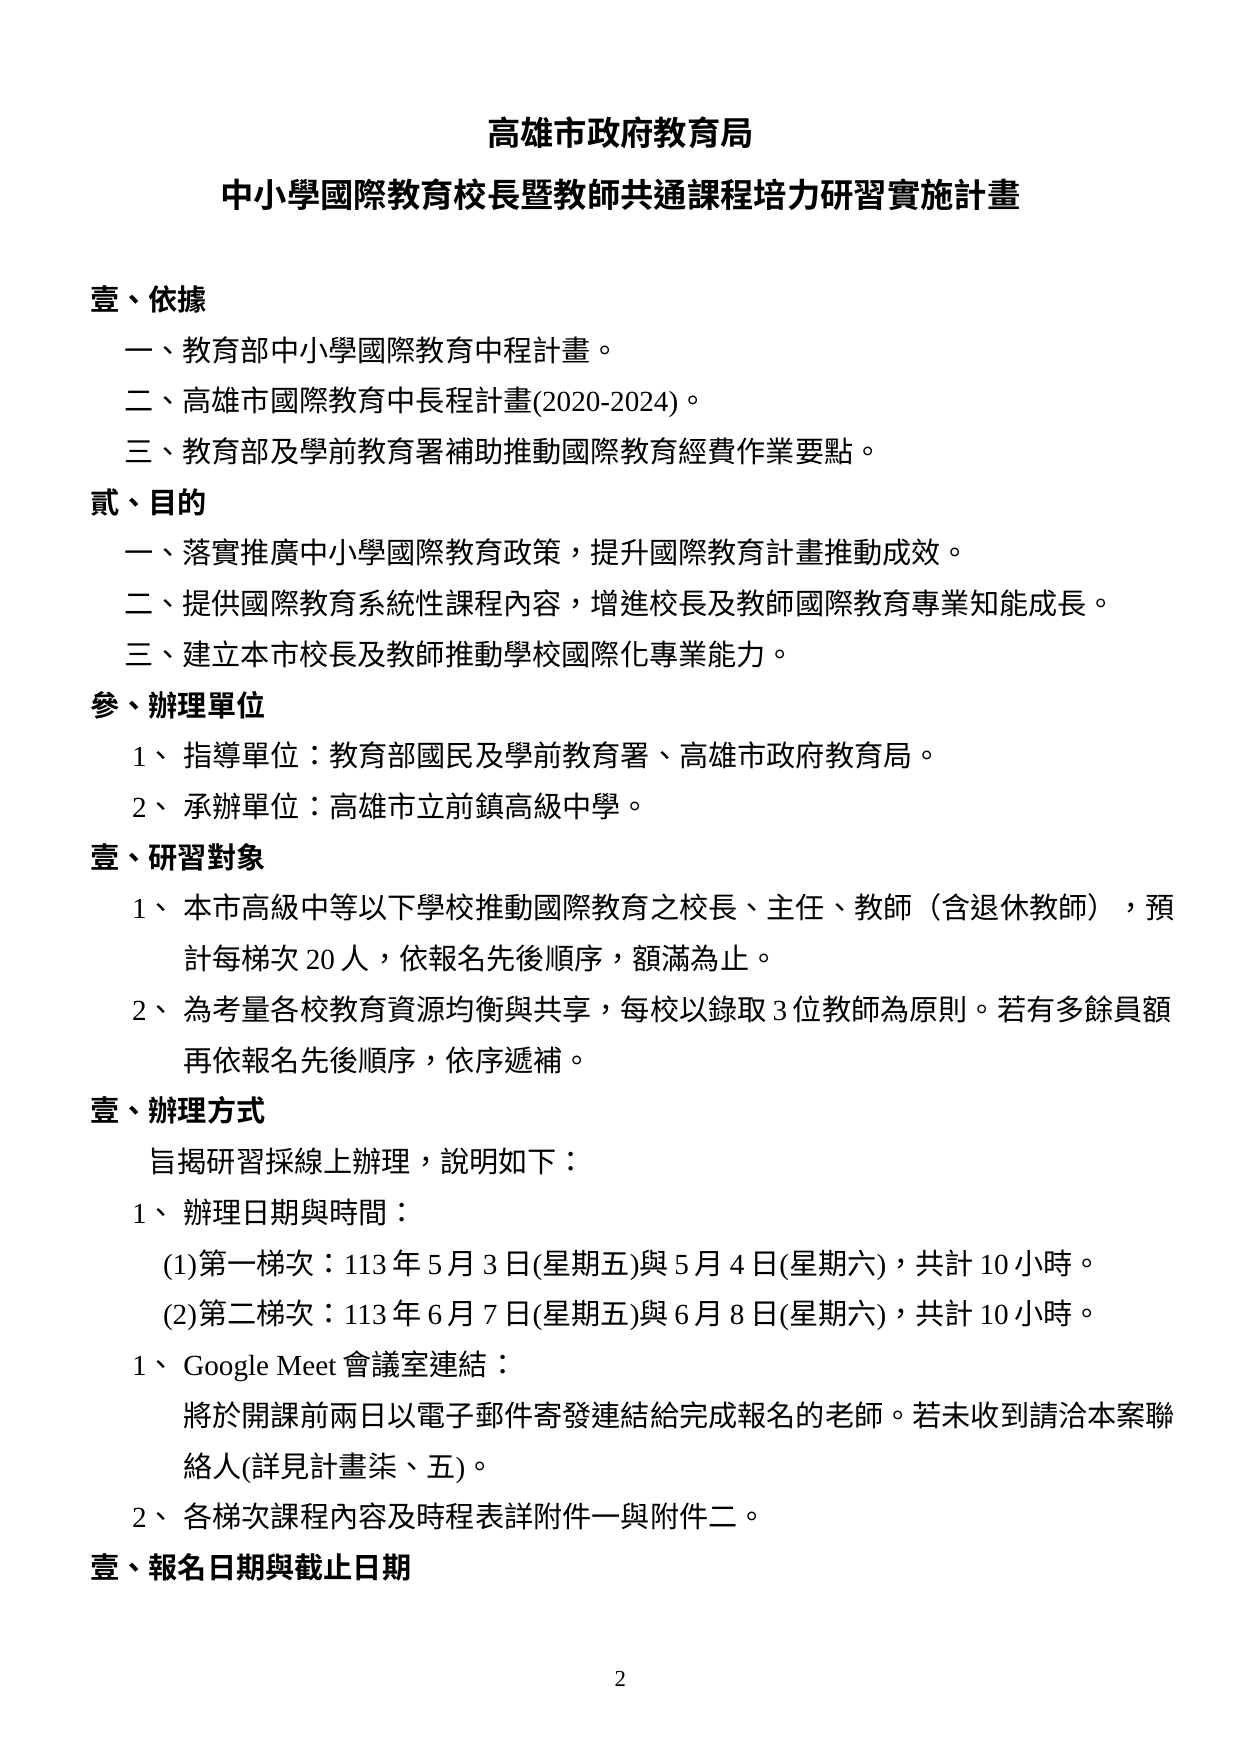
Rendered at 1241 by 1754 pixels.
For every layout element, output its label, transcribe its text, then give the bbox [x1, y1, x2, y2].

text 中小學國際教育校長暨教師共通課程培力研習實施計畫 [65, 151, 1175, 214]
text 二、高雄市國際教育中長程計畫(2020-2024)。 [65, 378, 1175, 420]
text 三、教育部及學前教育署補助推動國際教育經費作業要點。 [65, 428, 1175, 471]
text 將於開課前兩日以電子郵件寄發連結給完成報名的老師。若未收到請洽本案聯絡人(詳見計畫柒、五)。 [183, 1392, 1175, 1485]
list 辦理方式 [90, 1088, 1175, 1130]
list 目的 [90, 479, 1175, 522]
list 指導單位：教育部國民及學前教育署、高雄市政府教育局。 [154, 733, 1175, 775]
text 二、提供國際教育系統性課程內容，增進校長及教師國際教育專業知能成長。 [65, 581, 1175, 623]
list 研習對象 [90, 834, 1175, 877]
list 為考量各校教育資源均衡與共享，每校以錄取3位教師為原則。若有多餘員額再依報名先後順序，依序遞補。 [154, 987, 1175, 1079]
list 辦理日期與時間： [154, 1189, 1175, 1232]
text 高雄市政府教育局 [65, 89, 1175, 151]
list Google Meet會議室連結： [154, 1342, 1175, 1384]
list 第一梯次：113年5月3日(星期五)與5月4日(星期六)，共計10小時。 [163, 1240, 1175, 1282]
list 承辦單位：高雄市立前鎮高級中學。 [154, 784, 1175, 826]
list 報名日期與截止日期 [90, 1544, 1175, 1587]
text 一、教育部中小學國際教育中程計畫。 [65, 327, 1175, 369]
list 各梯次課程內容及時程表詳附件一與附件二。 [154, 1494, 1175, 1536]
list 依據 [90, 276, 1175, 319]
text 旨揭研習採線上辦理，說明如下： [148, 1139, 1175, 1181]
list 第二梯次：113年6月7日(星期五)與6月8日(星期六)，共計10小時。 [163, 1291, 1175, 1333]
text 一、落實推廣中小學國際教育政策，提升國際教育計畫推動成效。 [65, 530, 1175, 572]
text 三、建立本市校長及教師推動學校國際化專業能力。 [65, 631, 1175, 674]
list 辦理單位 [90, 682, 1175, 724]
list 本市高級中等以下學校推動國際教育之校長、主任、教師（含退休教師），預計每梯次20人，依報名先後順序，額滿為止。 [154, 885, 1175, 978]
